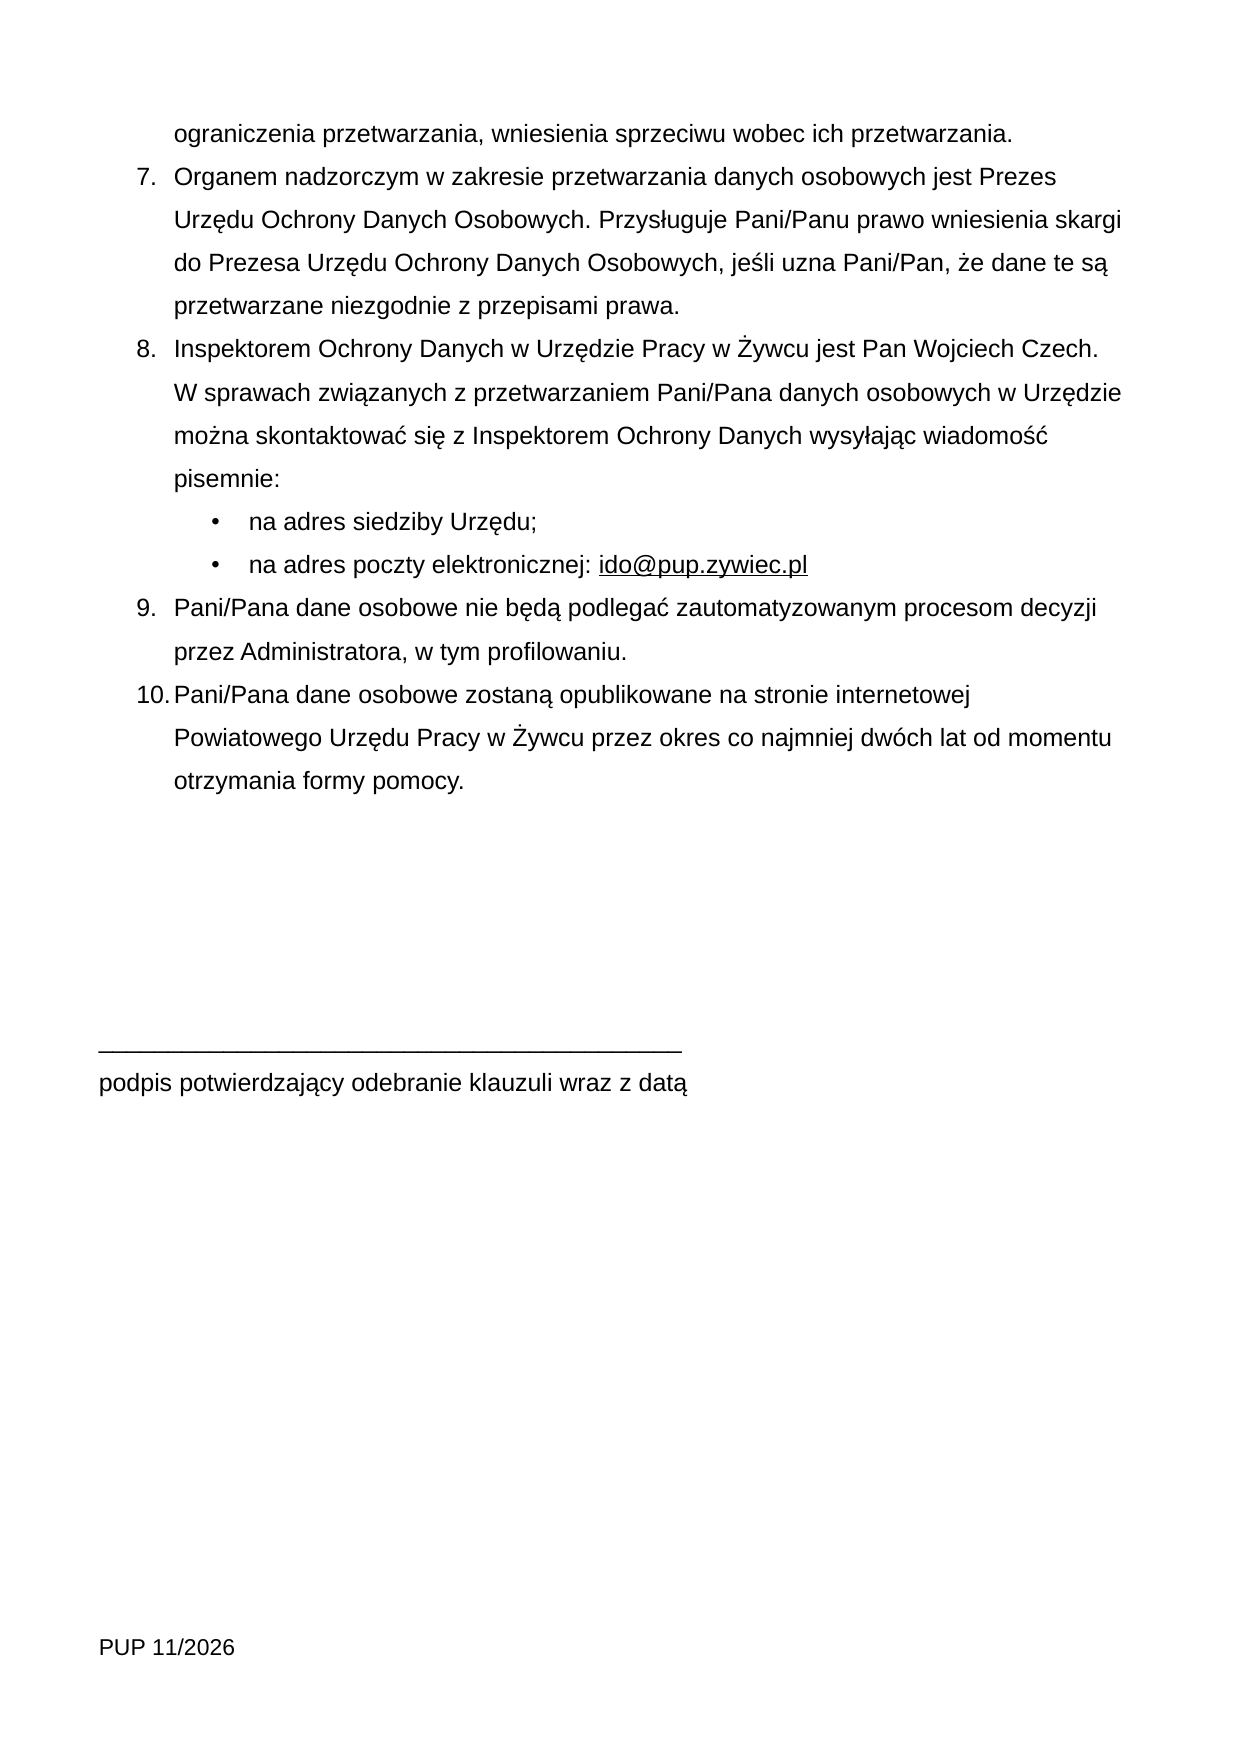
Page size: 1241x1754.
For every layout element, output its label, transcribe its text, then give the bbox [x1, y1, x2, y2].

list na adres siedziby Urzędu; [211, 507, 1127, 536]
list Pani/Pana dane osobowe zostaną opublikowane na stronie internetowej Powiatowego Urzędu Pracy w Żywcu przez okres co najmniej dwóch lat od momentu otrzymania formy pomocy. [136, 679, 1127, 794]
list Inspektorem Ochrony Danych w Urzędzie Pracy w Żywcu jest Pan Wojciech Czech. W sprawach związanych z przetwarzaniem Pani/Pana danych osobowych w Urzędzie można skontaktować się z Inspektorem Ochrony Danych wysyłając wiadomość pisemnie: [136, 334, 1127, 492]
text podpis potwierdzający odebranie klauzuli wraz z datą [98, 1068, 1127, 1096]
list Organem nadzorczym w zakresie przetwarzania danych osobowych jest Prezes Urzędu Ochrony Danych Osobowych. Przysługuje Pani/Panu prawo wniesienia skargi do Prezesa Urzędu Ochrony Danych Osobowych, jeśli uzna Pani/Pan, że dane te są przetwarzane niezgodnie z przepisami prawa. [136, 162, 1127, 320]
list ograniczenia przetwarzania, wniesienia sprzeciwu wobec ich przetwarzania. [136, 119, 1127, 147]
list na adres poczty elektronicznej: ido@pup.zywiec.pl [211, 550, 1127, 579]
list Pani/Pana dane osobowe nie będą podlegać zautomatyzowanym procesom decyzji przez Administratora, w tym profilowaniu. [136, 593, 1127, 665]
text __________________________________________ [98, 1024, 1127, 1053]
